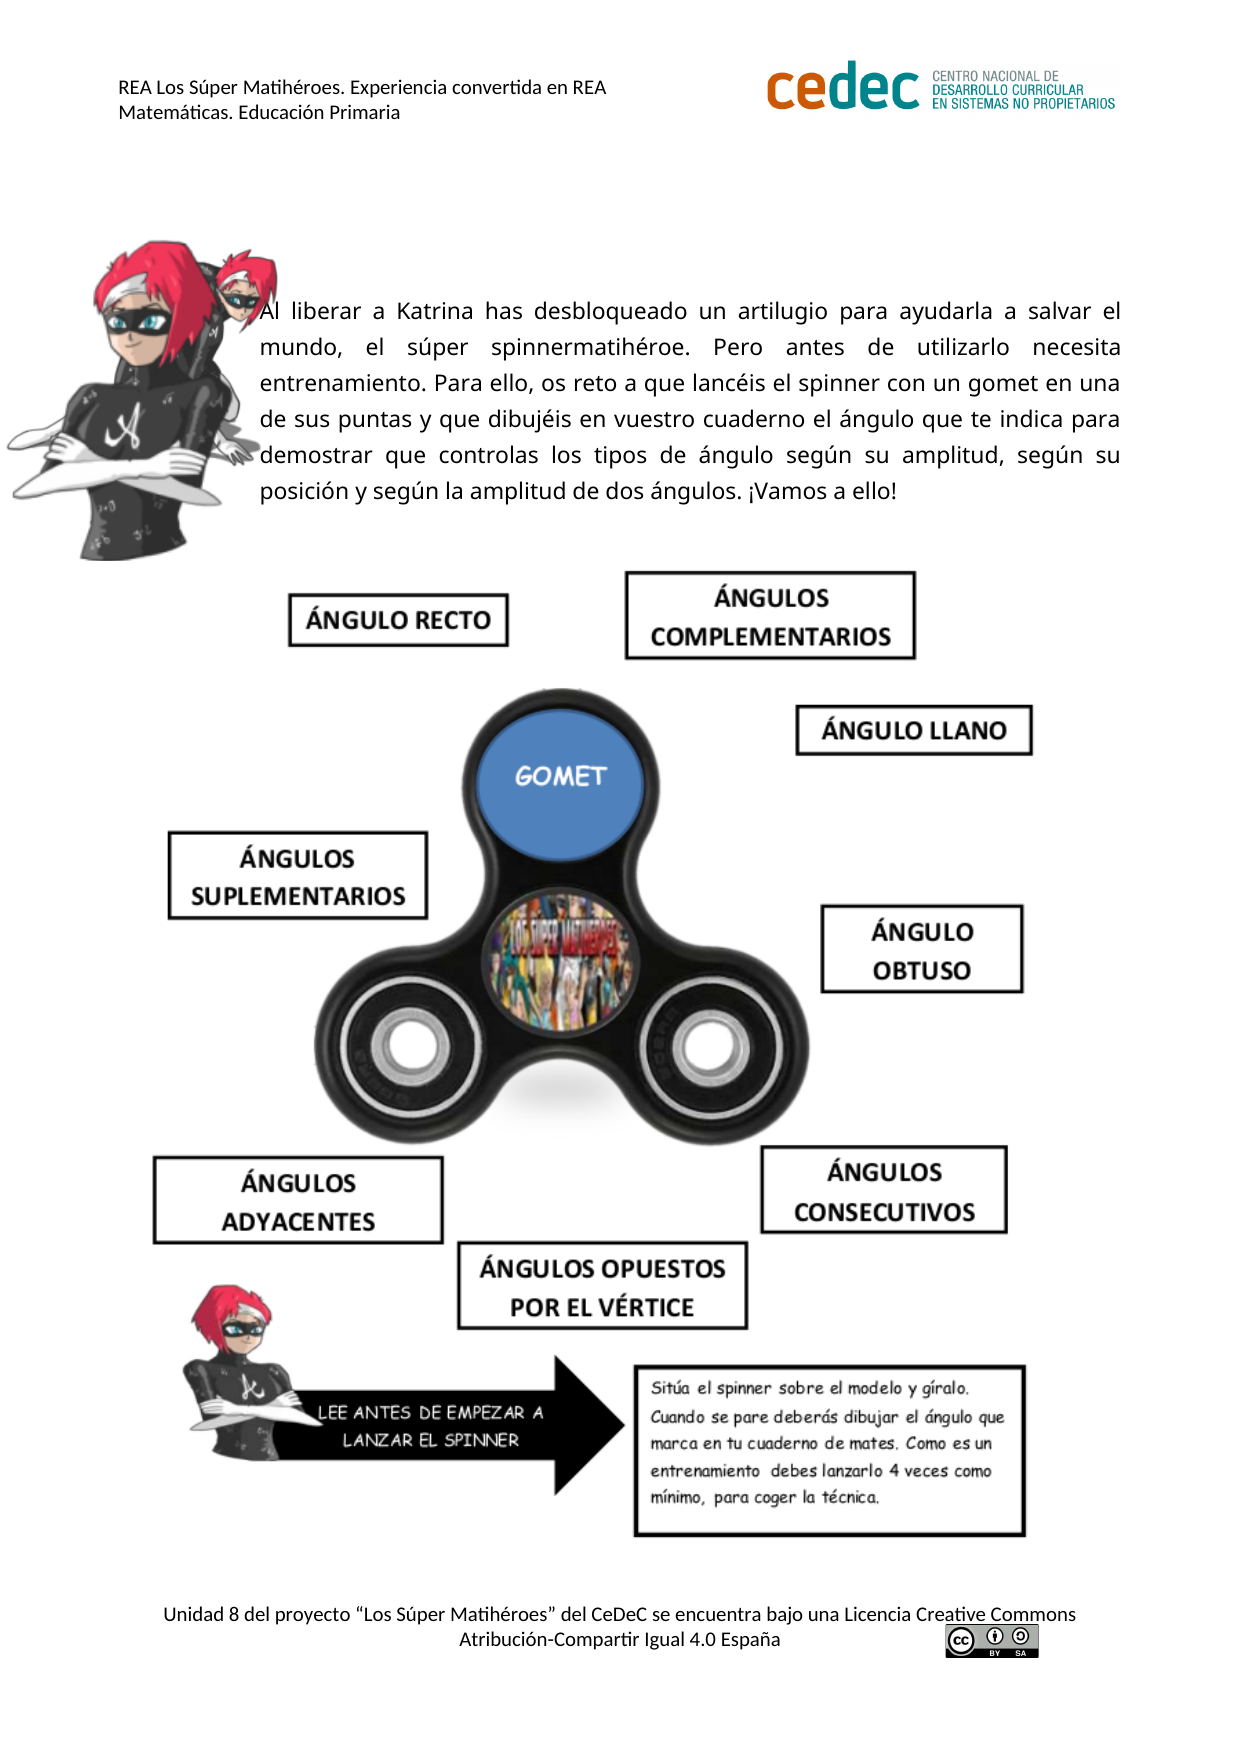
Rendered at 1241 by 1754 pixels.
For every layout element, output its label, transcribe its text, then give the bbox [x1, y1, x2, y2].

picture [0, 230, 285, 561]
picture [945, 1624, 1039, 1658]
picture [139, 567, 1037, 1558]
picture [765, 58, 1123, 118]
text Al liberar a Katrina has desbloqueado un artilugio para ayudarla a salvar el mundo, el súper spinnermatihéroe. Pero antes de utilizarlo necesita entrenamiento. Para ello, os reto a que lancéis el spinner con un gomet en una de sus puntas y que dibujéis en vuestro cuaderno el ángulo que te indica para demostrar que controlas los tipos de ángulo según su amplitud, según su posición y según la amplitud de dos ángulos. ¡Vamos a ello! [240, 295, 1122, 506]
